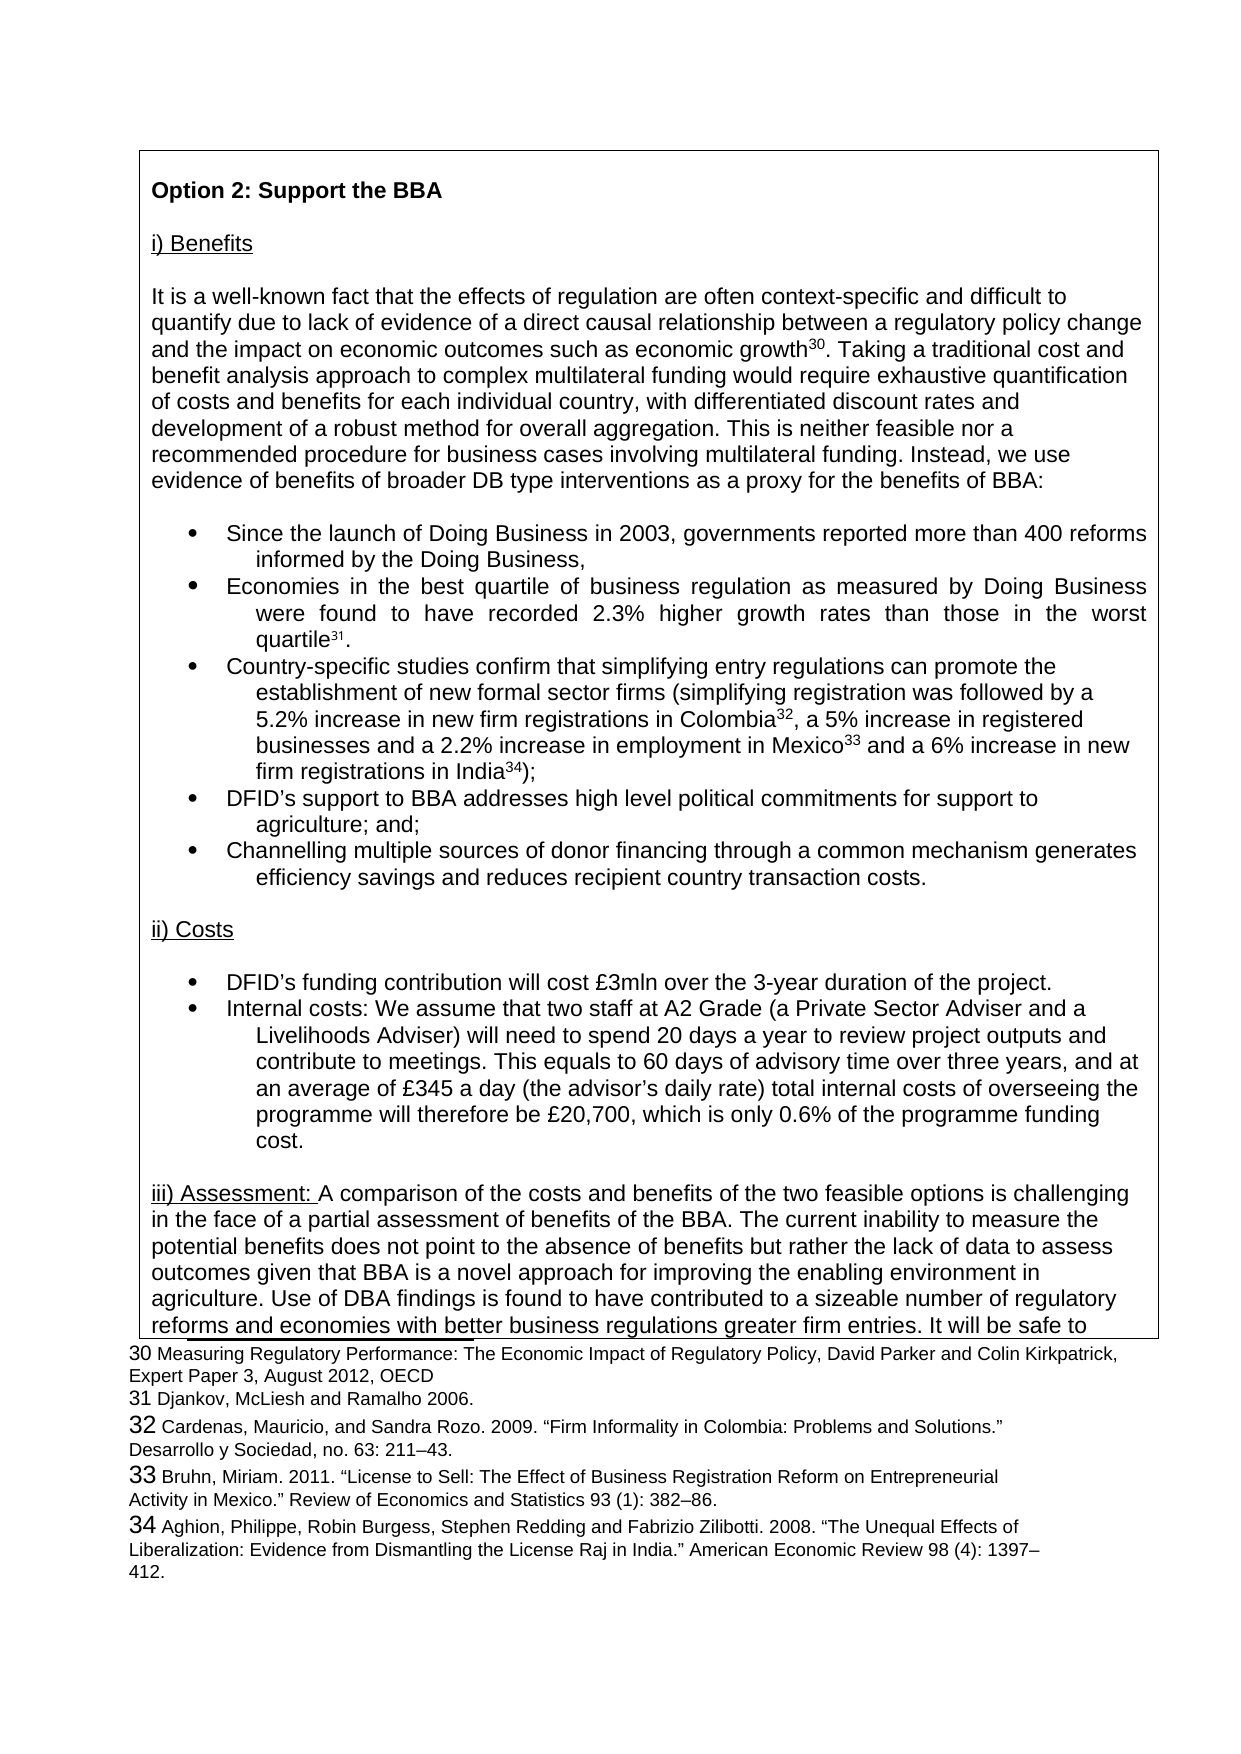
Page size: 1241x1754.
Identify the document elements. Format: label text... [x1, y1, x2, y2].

table_cell Option 2: Support the BBA i) Benefits It is a well-known fact that the effects of regulation are often context-specific and difficult to quantify due to lack of evidence of a direct causal relationship between a regulatory policy change and the impact on economic outcomes such as economic growth. Taking a traditional cost and benefit analysis approach to complex multilateral funding would require exhaustive quantification of costs and benefits for each individual country, with differentiated discount rates and development of a robust method for overall aggregation. This is neither feasible nor a recommended procedure for business cases involving multilateral funding. Instead, we use evidence of benefits of broader DB type interventions as a proxy for the benefits of BBA: Since the launch of Doing Business in 2003, governments reported more than 400 reforms informed by the Doing Business, Economies in the best quartile of business regulation as measured by Doing Business were found to have recorded 2.3% higher growth rates than those in the worst quartile. Country-specific studies confirm that simplifying entry regulations can promote the establishment of new formal sector firms (simplifying registration was followed by a 5.2% increase in new firm registrations in Colombia, a 5% increase in registered businesses and a 2.2% increase in employment in Mexico and a 6% increase in new firm registrations in India); DFID’s support to BBA addresses high level political commitments for support to agriculture; and; Channelling multiple sources of donor financing through a common mechanism generates efficiency savings and reduces recipient country transaction costs. ii) Costs DFID’s funding contribution will cost £3mln over the 3-year duration of the project. Internal costs: We assume that two staff at A2 Grade (a Private Sector Adviser and a Livelihoods Adviser) will need to spend 20 days a year to review project outputs and contribute to meetings. This equals to 60 days of advisory time over three years, and at an average of £345 a day (the advisor’s daily rate) total internal costs of overseeing the programme will therefore be £20,700, which is only 0.6% of the programme funding cost. iii) Assessment: A comparison of the costs and benefits of the two feasible options is challenging in the face of a partial assessment of benefits of the BBA. The current inability to measure the potential benefits does not point to the absence of benefits but rather the lack of data to assess outcomes given that BBA is a novel approach for improving the enabling environment in agriculture. Use of DBA findings is found to have contributed to a sizeable number of regulatory reforms and economies with better business regulations greater firm entries. It will be safe to [140, 151, 1158, 1338]
